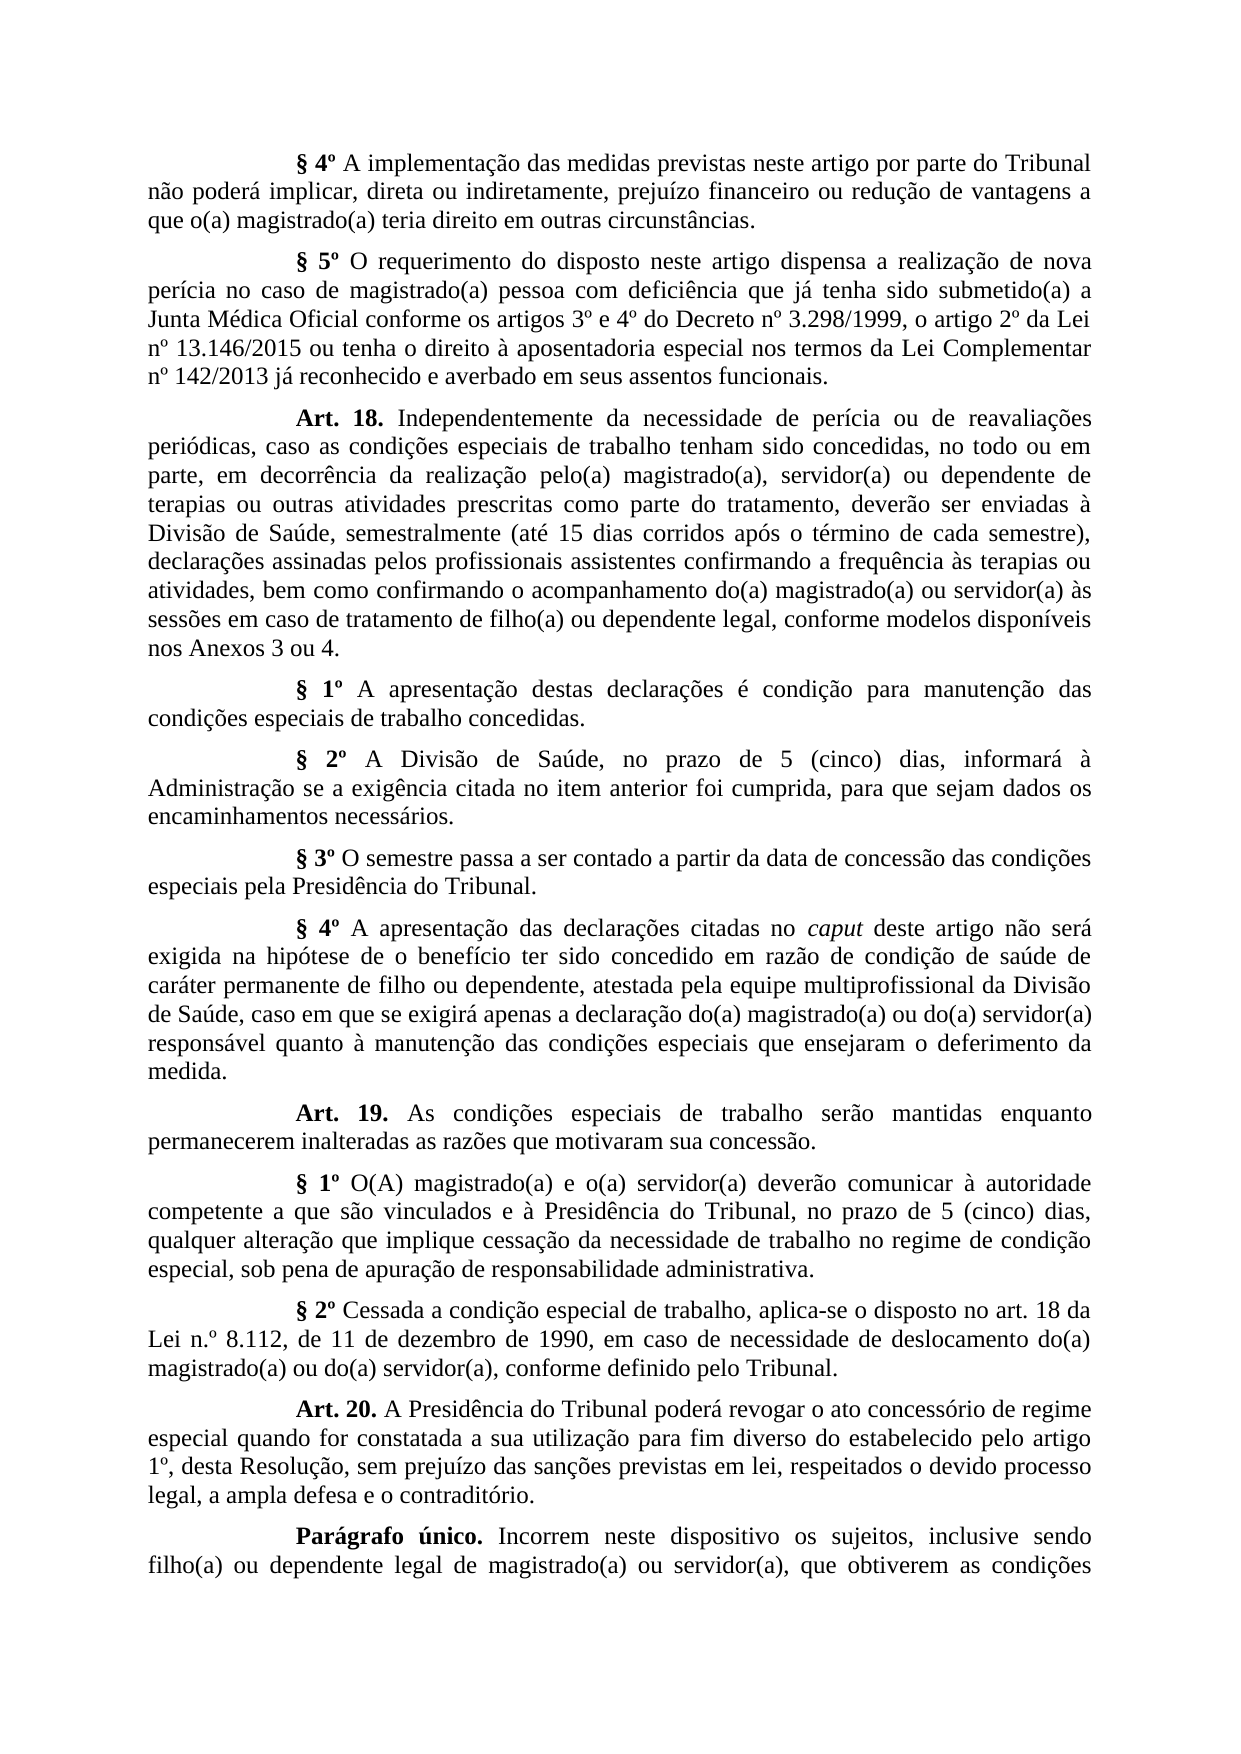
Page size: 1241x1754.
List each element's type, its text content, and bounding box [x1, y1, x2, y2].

text § 5º O requerimento do disposto neste artigo dispensa a realização de nova perícia no caso de magistrado(a) pessoa com deficiência que já tenha sido submetido(a) a Junta Médica Oficial conforme os artigos 3º e 4º do Decreto nº 3.298/1999, o artigo 2º da Lei nº 13.146/2015 ou tenha o direito à aposentadoria especial nos termos da Lei Complementar nº 142/2013 já reconhecido e averbado em seus assentos funcionais. [148, 246, 1092, 390]
text Parágrafo único. Incorrem neste dispositivo os sujeitos, inclusive sendo filho(a) ou dependente legal de magistrado(a) ou servidor(a), que obtiverem as condições [148, 1521, 1092, 1579]
text § 3º O semestre passa a ser contado a partir da data de concessão das condições especiais pela Presidência do Tribunal. [148, 843, 1092, 900]
text Art. 19. As condições especiais de trabalho serão mantidas enquanto permanecerem inalteradas as razões que motivaram sua concessão. [148, 1098, 1092, 1155]
text § 2º A Divisão de Saúde, no prazo de 5 (cinco) dias, informará à Administração se a exigência citada no item anterior foi cumprida, para que sejam dados os encaminhamentos necessários. [148, 744, 1092, 830]
text § 2º Cessada a condição especial de trabalho, aplica-se o disposto no art. 18 da Lei n.º 8.112, de 11 de dezembro de 1990, em caso de necessidade de deslocamento do(a) magistrado(a) ou do(a) servidor(a), conforme definido pelo Tribunal. [148, 1295, 1092, 1381]
text § 4º A implementação das medidas previstas neste artigo por parte do Tribunal não poderá implicar, direta ou indiretamente, prejuízo financeiro ou redução de vantagens a que o(a) magistrado(a) teria direito em outras circunstâncias. [148, 148, 1092, 234]
text § 1º A apresentação destas declarações é condição para manutenção das condições especiais de trabalho concedidas. [148, 674, 1092, 731]
text § 4º A apresentação das declarações citadas no caput deste artigo não será exigida na hipótese de o benefício ter sido concedido em razão de condição de saúde de caráter permanente de filho ou dependente, atestada pela equipe multiprofissional da Divisão de Saúde, caso em que se exigirá apenas a declaração do(a) magistrado(a) ou do(a) servidor(a) responsável quanto à manutenção das condições especiais que ensejaram o deferimento da medida. [148, 913, 1092, 1085]
text Art. 20. A Presidência do Tribunal poderá revogar o ato concessório de regime especial quando for constatada a sua utilização para fim diverso do estabelecido pelo artigo 1º, desta Resolução, sem prejuízo das sanções previstas em lei, respeitados o devido processo legal, a ampla defesa e o contraditório. [148, 1394, 1092, 1509]
text § 1º O(A) magistrado(a) e o(a) servidor(a) deverão comunicar à autoridade competente a que são vinculados e à Presidência do Tribunal, no prazo de 5 (cinco) dias, qualquer alteração que implique cessação da necessidade de trabalho no regime de condição especial, sob pena de apuração de responsabilidade administrativa. [148, 1168, 1092, 1283]
text Art. 18. Independentemente da necessidade de perícia ou de reavaliações periódicas, caso as condições especiais de trabalho tenham sido concedidas, no todo ou em parte, em decorrência da realização pelo(a) magistrado(a), servidor(a) ou dependente de terapias ou outras atividades prescritas como parte do tratamento, deverão ser enviadas à Divisão de Saúde, semestralmente (até 15 dias corridos após o término de cada semestre), declarações assinadas pelos profissionais assistentes confirmando a frequência às terapias ou atividades, bem como confirmando o acompanhamento do(a) magistrado(a) ou servidor(a) às sessões em caso de tratamento de filho(a) ou dependente legal, conforme modelos disponíveis nos Anexos 3 ou 4. [148, 403, 1092, 661]
